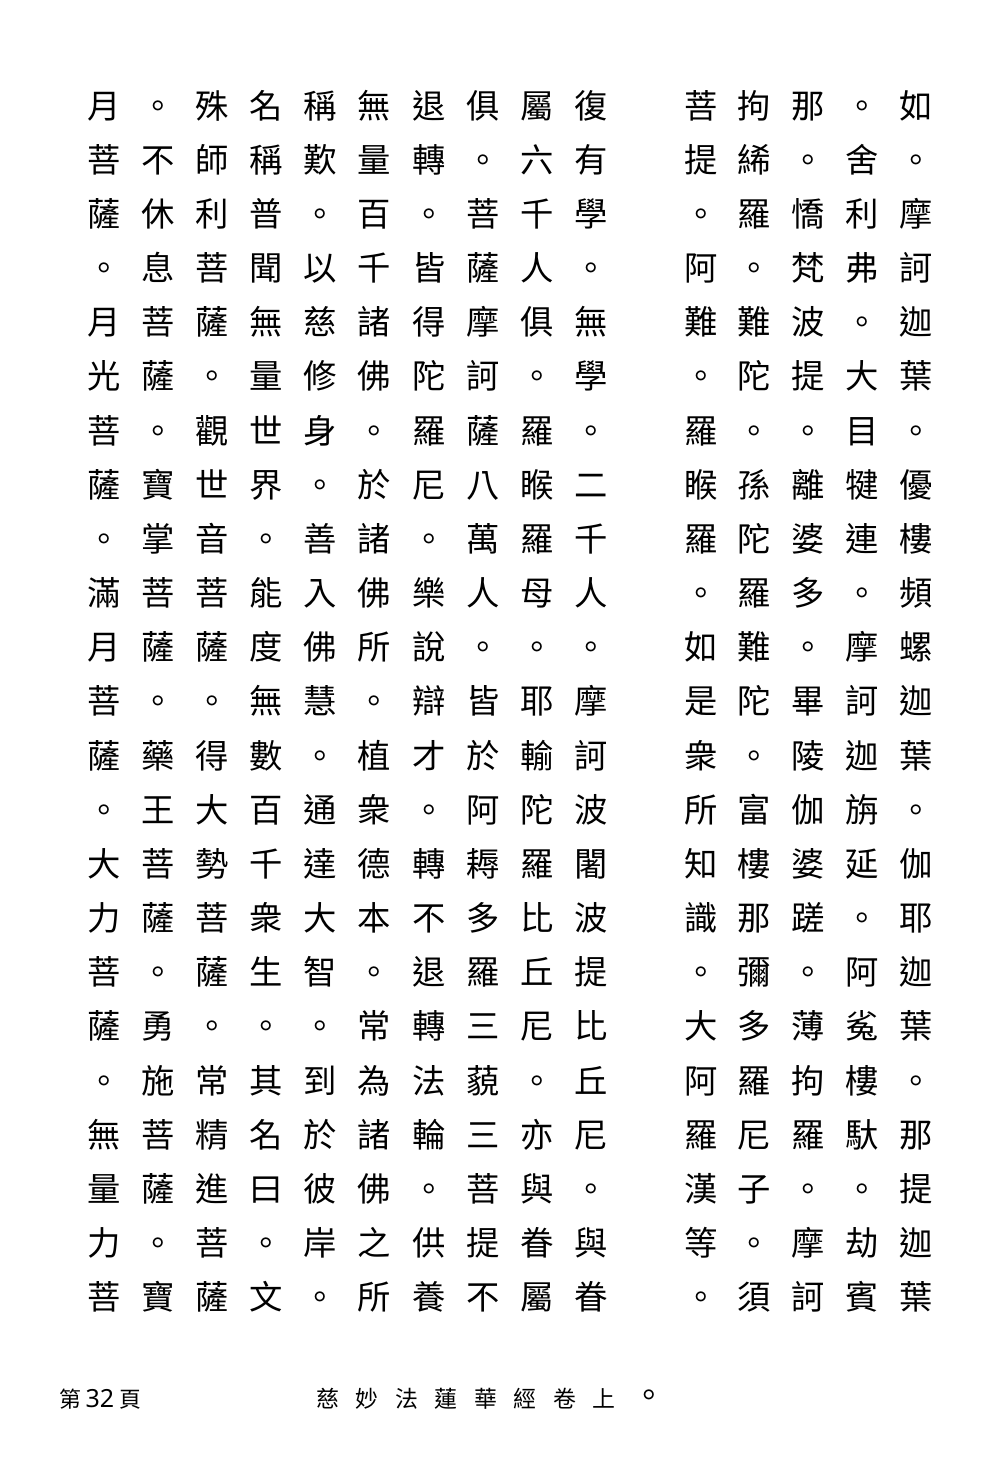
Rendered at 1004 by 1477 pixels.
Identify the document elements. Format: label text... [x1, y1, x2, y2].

text 如是我聞。一時佛住王舍城。耆闍崛山中。與大比丘衆萬二千人俱。皆是阿羅漢。諸漏已盡。無復煩惱。逮得己利。盡諸有結。心得自在。其名曰。阿若憍陳如。摩訶迦葉。優樓頻螺迦葉。伽耶迦葉。那提迦葉。舍利弗。大目犍連。摩訶迦旃延。阿㝹樓馱。劫賓那。憍梵波提。離婆多。畢陵伽婆蹉。薄拘羅。摩訶拘絺羅。難陀。孫陀羅難陀。富樓那彌多羅尼子。須菩提。阿難。羅睺羅。如是衆所知識。大阿羅漢等。 [674, 88, 945, 1363]
text 復有學。無學。二千人。摩訶波闍波提比丘尼。與眷屬六千人俱。羅睺羅母。耶輸陀羅比丘尼。亦與眷屬俱。菩薩摩訶薩八萬人。皆於阿耨多羅三藐三菩提不退轉。皆得陀羅尼。樂說辯才。轉不退轉法輪。供養無量百千諸佛。於諸佛所。植衆德本。常為諸佛之所稱歎。以慈修身。善入佛慧。通達大智。到於彼岸。名稱普聞無量世界。能度無數百千衆生。其名曰。文殊師利菩薩。觀世音菩薩。得大勢菩薩。常精進菩薩。不休息菩薩。寶掌菩薩。藥王菩薩。勇施菩薩。寶月菩薩。月光菩薩。滿月菩薩。大力菩薩。無量力菩薩。越三界菩薩。跋陀婆羅菩薩。彌勒菩薩。寶積菩薩。導師菩薩。如是等菩薩摩訶薩八萬人俱。 [78, 88, 620, 1363]
